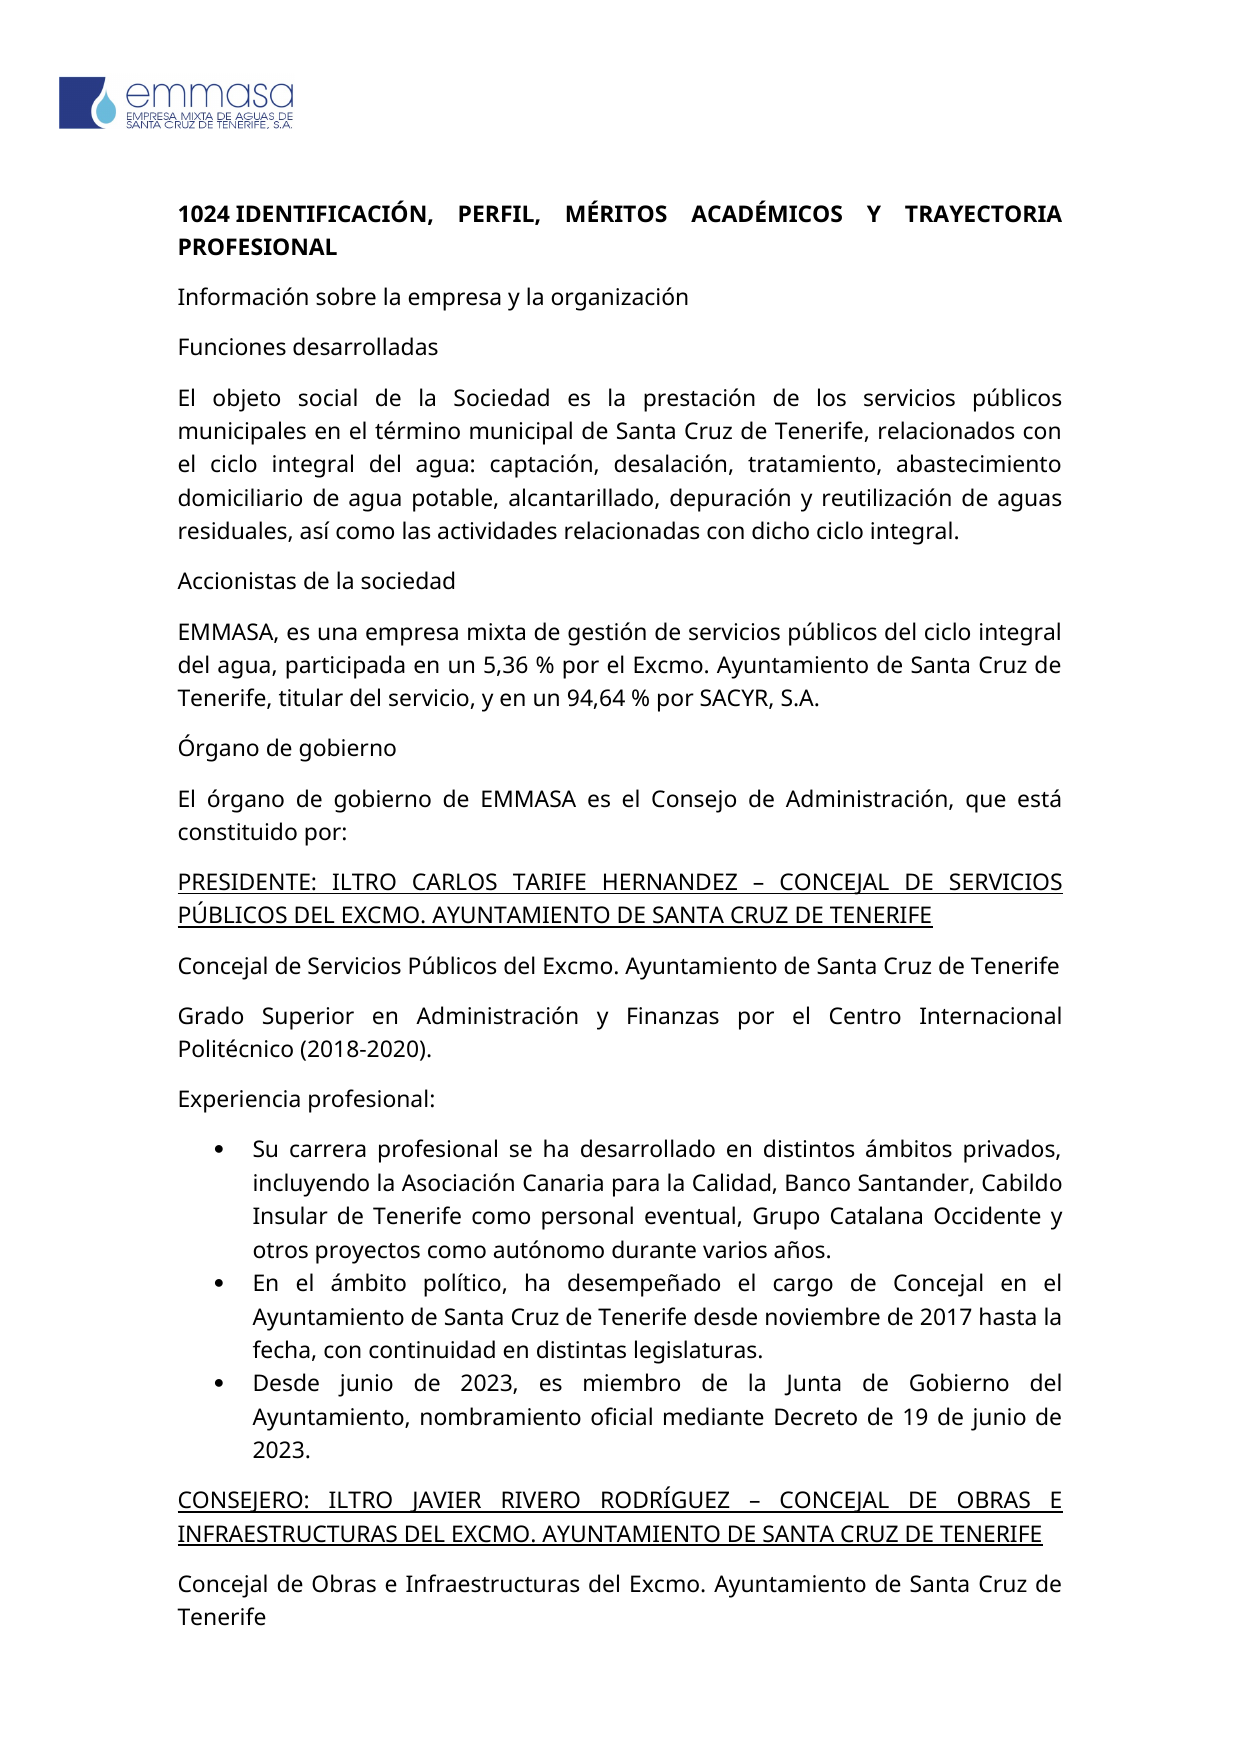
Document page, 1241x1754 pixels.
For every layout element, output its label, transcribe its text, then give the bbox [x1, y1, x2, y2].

list En el ámbito político, ha desempeñado el cargo de Concejal en el Ayuntamiento de Santa Cruz de Tenerife desde noviembre de 2017 hasta la fecha, con continuidad en distintas legislaturas. [215, 1267, 1063, 1365]
text INFRAESTRUCTURAS DEL EXCMO. AYUNTAMIENTO DE SANTA CRUZ DE TENERIFE [177, 1512, 1063, 1549]
list Su carrera profesional se ha desarrollado en distintos ámbitos privados, incluyendo la Asociación Canaria para la Calidad, Banco Santander, Cabildo Insular de Tenerife como personal eventual, Grupo Catalana Occidente y otros proyectos como autónomo durante varios años. [215, 1133, 1063, 1265]
text PÚBLICOS DEL EXCMO. AYUNTAMIENTO DE SANTA CRUZ DE TENERIFE [177, 894, 1063, 931]
text El órgano de gobierno de EMMASA es el Consejo de Administración, que está constituido por: [177, 782, 1063, 847]
text Grado Superior en Administración y Finanzas por el Centro Internacional Politécnico (2018-2020). [177, 1000, 1063, 1064]
list Desde junio de 2023, es miembro de la Junta de Gobierno del Ayuntamiento, nombramiento oficial mediante Decreto de 19 de junio de 2023. [215, 1367, 1063, 1466]
text CONSEJERO: ILTRO JAVIER RIVERO RODRÍGUEZ – CONCEJAL DE OBRAS E [177, 1484, 1063, 1511]
text El objeto social de la Sociedad es la prestación de los servicios públicos municipales en el término municipal de Santa Cruz de Tenerife, relacionados con el ciclo integral del agua: captación, desalación, tratamiento, abastecimiento domiciliario de agua potable, alcantarillado, depuración y reutilización de aguas residuales, así como las actividades relacionadas con dicho ciclo integral. [177, 381, 1063, 546]
text Órgano de gobierno [177, 732, 1063, 764]
text Concejal de Servicios Públicos del Excmo. Ayuntamiento de Santa Cruz de Tenerife [177, 949, 1063, 981]
text 1024 IDENTIFICACIÓN, PERFIL, MÉRITOS ACADÉMICOS Y TRAYECTORIA PROFESIONAL [177, 198, 1063, 262]
text Experiencia profesional: [177, 1083, 1063, 1114]
text Concejal de Obras e Infraestructuras del Excmo. Ayuntamiento de Santa Cruz de Tenerife [177, 1568, 1063, 1633]
text Funciones desarrolladas [177, 331, 1063, 363]
text Información sobre la empresa y la organización [177, 281, 1063, 312]
text PRESIDENTE: ILTRO CARLOS TARIFE HERNANDEZ – CONCEJAL DE SERVICIOS [177, 866, 1063, 893]
text Accionistas de la sociedad [177, 565, 1063, 597]
text EMMASA, es una empresa mixta de gestión de servicios públicos del ciclo integral del agua, participada en un 5,36 % por el Excmo. Ayuntamiento de Santa Cruz de Tenerife, titular del servicio, y en un 94,64 % por SACYR, S.A. [177, 615, 1063, 713]
